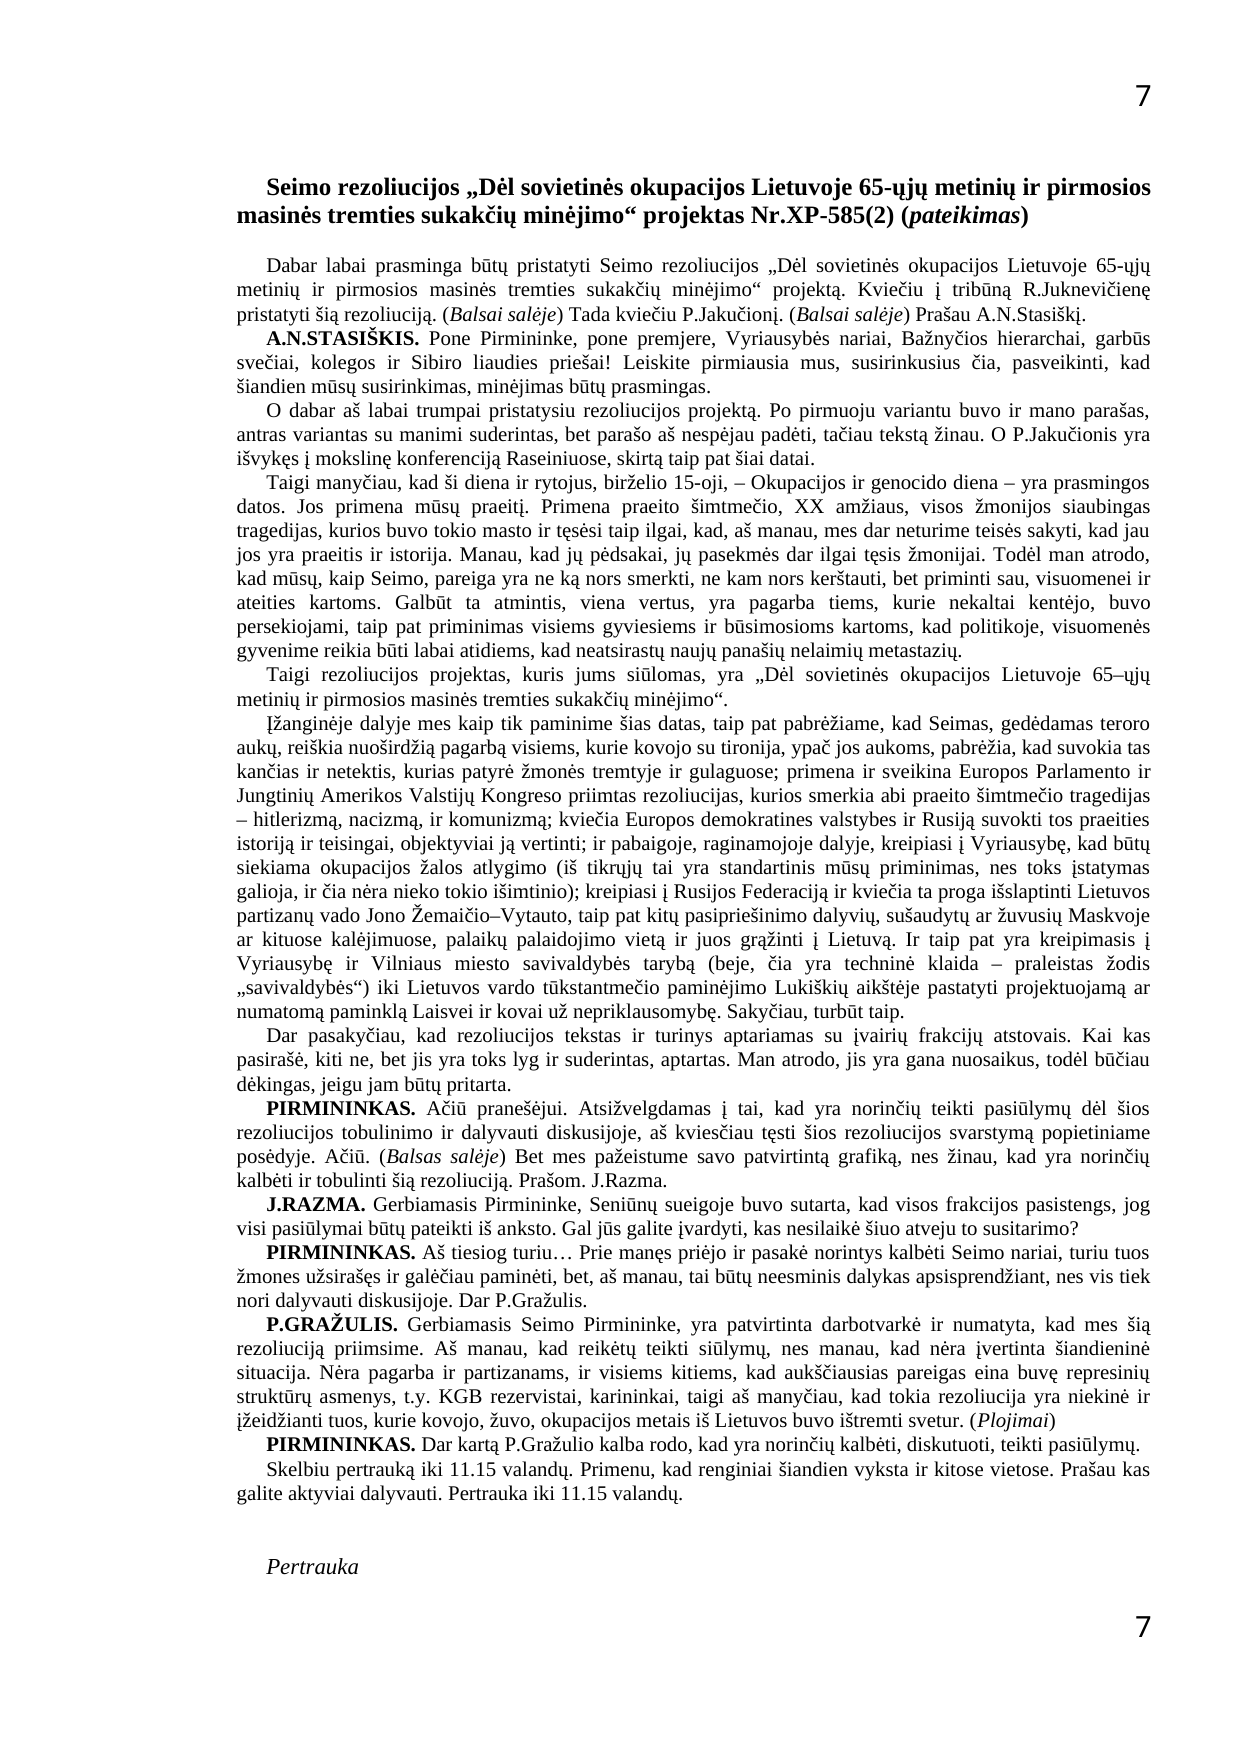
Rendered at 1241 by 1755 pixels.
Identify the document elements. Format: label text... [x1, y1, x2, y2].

text Seimo rezoliucijos „Dėl sovietinės okupacijos Lietuvoje 65-ųjų metinių ir pirmosios masinės tremties sukakčių minėjimo“ projektas Nr.XP-585(2) (pateikimas) [236, 172, 1152, 229]
text Taigi rezoliucijos projektas, kuris jums siūlomas, yra „Dėl sovietinės okupacijos Lietuvoje 65–ųjų metinių ir pirmosios masinės tremties sukakčių minėjimo“. [236, 662, 1152, 711]
text Dabar labai prasminga būtų pristatyti Seimo rezoliucijos „Dėl sovietinės okupacijos Lietuvoje 65-ųjų metinių ir pirmosios masinės tremties sukakčių minėjimo“ projektą. Kviečiu į tribūną R.Juknevičienę pristatyti šią rezoliuciją. (Balsai salėje) Tada kviečiu P.Jakučionį. (Balsai salėje) Prašau A.N.Stasiškį. [236, 253, 1152, 326]
text Taigi manyčiau, kad ši diena ir rytojus, birželio 15-oji, – Okupacijos ir genocido diena – yra prasmingos datos. Jos primena mūsų praeitį. Primena praeito šimtmečio, XX amžiaus, visos žmonijos siaubingas tragedijas, kurios buvo tokio masto ir tęsėsi taip ilgai, kad, aš manau, mes dar neturime teisės sakyti, kad jau jos yra praeitis ir istorija. Manau, kad jų pėdsakai, jų pasekmės dar ilgai tęsis žmonijai. Todėl man atrodo, kad mūsų, kaip Seimo, pareiga yra ne ką nors smerkti, ne kam nors kerštauti, bet priminti sau, visuomenei ir ateities kartoms. Galbūt ta atmintis, viena vertus, yra pagarba tiems, kurie nekaltai kentėjo, buvo persekiojami, taip pat priminimas visiems gyviesiems ir būsimosioms kartoms, kad politikoje, visuomenės gyvenime reikia būti labai atidiems, kad neatsirastų naujų panašių nelaimių metastazių. [236, 470, 1152, 662]
text P.GRAŽULIS. Gerbiamasis Seimo Pirmininke, yra patvirtinta darbotvarkė ir numatyta, kad mes šią rezoliuciją priimsime. Aš manau, kad reikėtų teikti siūlymų, nes manau, kad nėra įvertinta šiandieninė situacija. Nėra pagarba ir partizanams, ir visiems kitiems, kad aukščiausias pareigas eina buvę represinių struktūrų asmenys, t.y. KGB rezervistai, karininkai, taigi aš manyčiau, kad tokia rezoliucija yra niekinė ir įžeidžianti tuos, kurie kovojo, žuvo, okupacijos metais iš Lietuvos buvo ištremti svetur. (Plojimai) [236, 1312, 1152, 1432]
text Pertrauka [236, 1553, 1152, 1579]
text A.N.STASIŠKIS. Pone Pirmininke, pone premjere, Vyriausybės nariai, Bažnyčios hierarchai, garbūs svečiai, kolegos ir Sibiro liaudies priešai! Leiskite pirmiausia mus, susirinkusius čia, pasveikinti, kad šiandien mūsų susirinkimas, minėjimas būtų prasmingas. [236, 326, 1152, 398]
text PIRMININKAS. Dar kartą P.Gražulio kalba rodo, kad yra norinčių kalbėti, diskutuoti, teikti pasiūlymų. [236, 1432, 1152, 1456]
text J.RAZMA. Gerbiamasis Pirmininke, Seniūnų sueigoje buvo sutarta, kad visos frakcijos pasistengs, jog visi pasiūlymai būtų pateikti iš anksto. Gal jūs galite įvardyti, kas nesilaikė šiuo atveju to susitarimo? [236, 1192, 1152, 1240]
text Skelbiu pertrauką iki 11.15 valandų. Primenu, kad renginiai šiandien vyksta ir kitose vietose. Prašau kas galite aktyviai dalyvauti. Pertrauka iki 11.15 valandų. [236, 1456, 1152, 1504]
text PIRMININKAS. Aš tiesiog turiu… Prie manęs priėjo ir pasakė norintys kalbėti Seimo nariai, turiu tuos žmones užsirašęs ir galėčiau paminėti, bet, aš manau, tai būtų neesminis dalykas apsisprendžiant, nes vis tiek nori dalyvauti diskusijoje. Dar P.Gražulis. [236, 1240, 1152, 1312]
text PIRMININKAS. Ačiū pranešėjui. Atsižvelgdamas į tai, kad yra norinčių teikti pasiūlymų dėl šios rezoliucijos tobulinimo ir dalyvauti diskusijoje, aš kviesčiau tęsti šios rezoliucijos svarstymą popietiniame posėdyje. Ačiū. (Balsas salėje) Bet mes pažeistume savo patvirtintą grafiką, nes žinau, kad yra norinčių kalbėti ir tobulinti šią rezoliuciją. Prašom. J.Razma. [236, 1096, 1152, 1192]
text O dabar aš labai trumpai pristatysiu rezoliucijos projektą. Po pirmuoju variantu buvo ir mano parašas, antras variantas su manimi suderintas, bet parašo aš nespėjau padėti, tačiau tekstą žinau. O P.Jakučionis yra išvykęs į mokslinę konferenciją Raseiniuose, skirtą taip pat šiai datai. [236, 398, 1152, 470]
text Dar pasakyčiau, kad rezoliucijos tekstas ir turinys aptariamas su įvairių frakcijų atstovais. Kai kas pasirašė, kiti ne, bet jis yra toks lyg ir suderintas, aptartas. Man atrodo, jis yra gana nuosaikus, todėl būčiau dėkingas, jeigu jam būtų pritarta. [236, 1023, 1152, 1096]
text Įžanginėje dalyje mes kaip tik paminime šias datas, taip pat pabrėžiame, kad Seimas, gedėdamas teroro aukų, reiškia nuoširdžią pagarbą visiems, kurie kovojo su tironija, ypač jos aukoms, pabrėžia, kad suvokia tas kančias ir netektis, kurias patyrė žmonės tremtyje ir gulaguose; primena ir sveikina Europos Parlamento ir Jungtinių Amerikos Valstijų Kongreso priimtas rezoliucijas, kurios smerkia abi praeito šimtmečio tragedijas – hitlerizmą, nacizmą, ir komunizmą; kviečia Europos demokratines valstybes ir Rusiją suvokti tos praeities istoriją ir teisingai, objektyviai ją vertinti; ir pabaigoje, raginamojoje dalyje, kreipiasi į Vyriausybę, kad būtų siekiama okupacijos žalos atlygimo (iš tikrųjų tai yra standartinis mūsų priminimas, nes toks įstatymas galioja, ir čia nėra nieko tokio išimtinio); kreipiasi į Rusijos Federaciją ir kviečia ta proga išslaptinti Lietuvos partizanų vado Jono Žemaičio–Vytauto, taip pat kitų pasipriešinimo dalyvių, sušaudytų ar žuvusių Maskvoje ar kituose kalėjimuose, palaikų palaidojimo vietą ir juos grąžinti į Lietuvą. Ir taip pat yra kreipimasis į Vyriausybę ir Vilniaus miesto savivaldybės tarybą (beje, čia yra techninė klaida – praleistas žodis „savivaldybės“) iki Lietuvos vardo tūkstantmečio paminėjimo Lukiškių aikštėje pastatyti projektuojamą ar numatomą paminklą Laisvei ir kovai už nepriklausomybę. Sakyčiau, turbūt taip. [236, 711, 1152, 1023]
